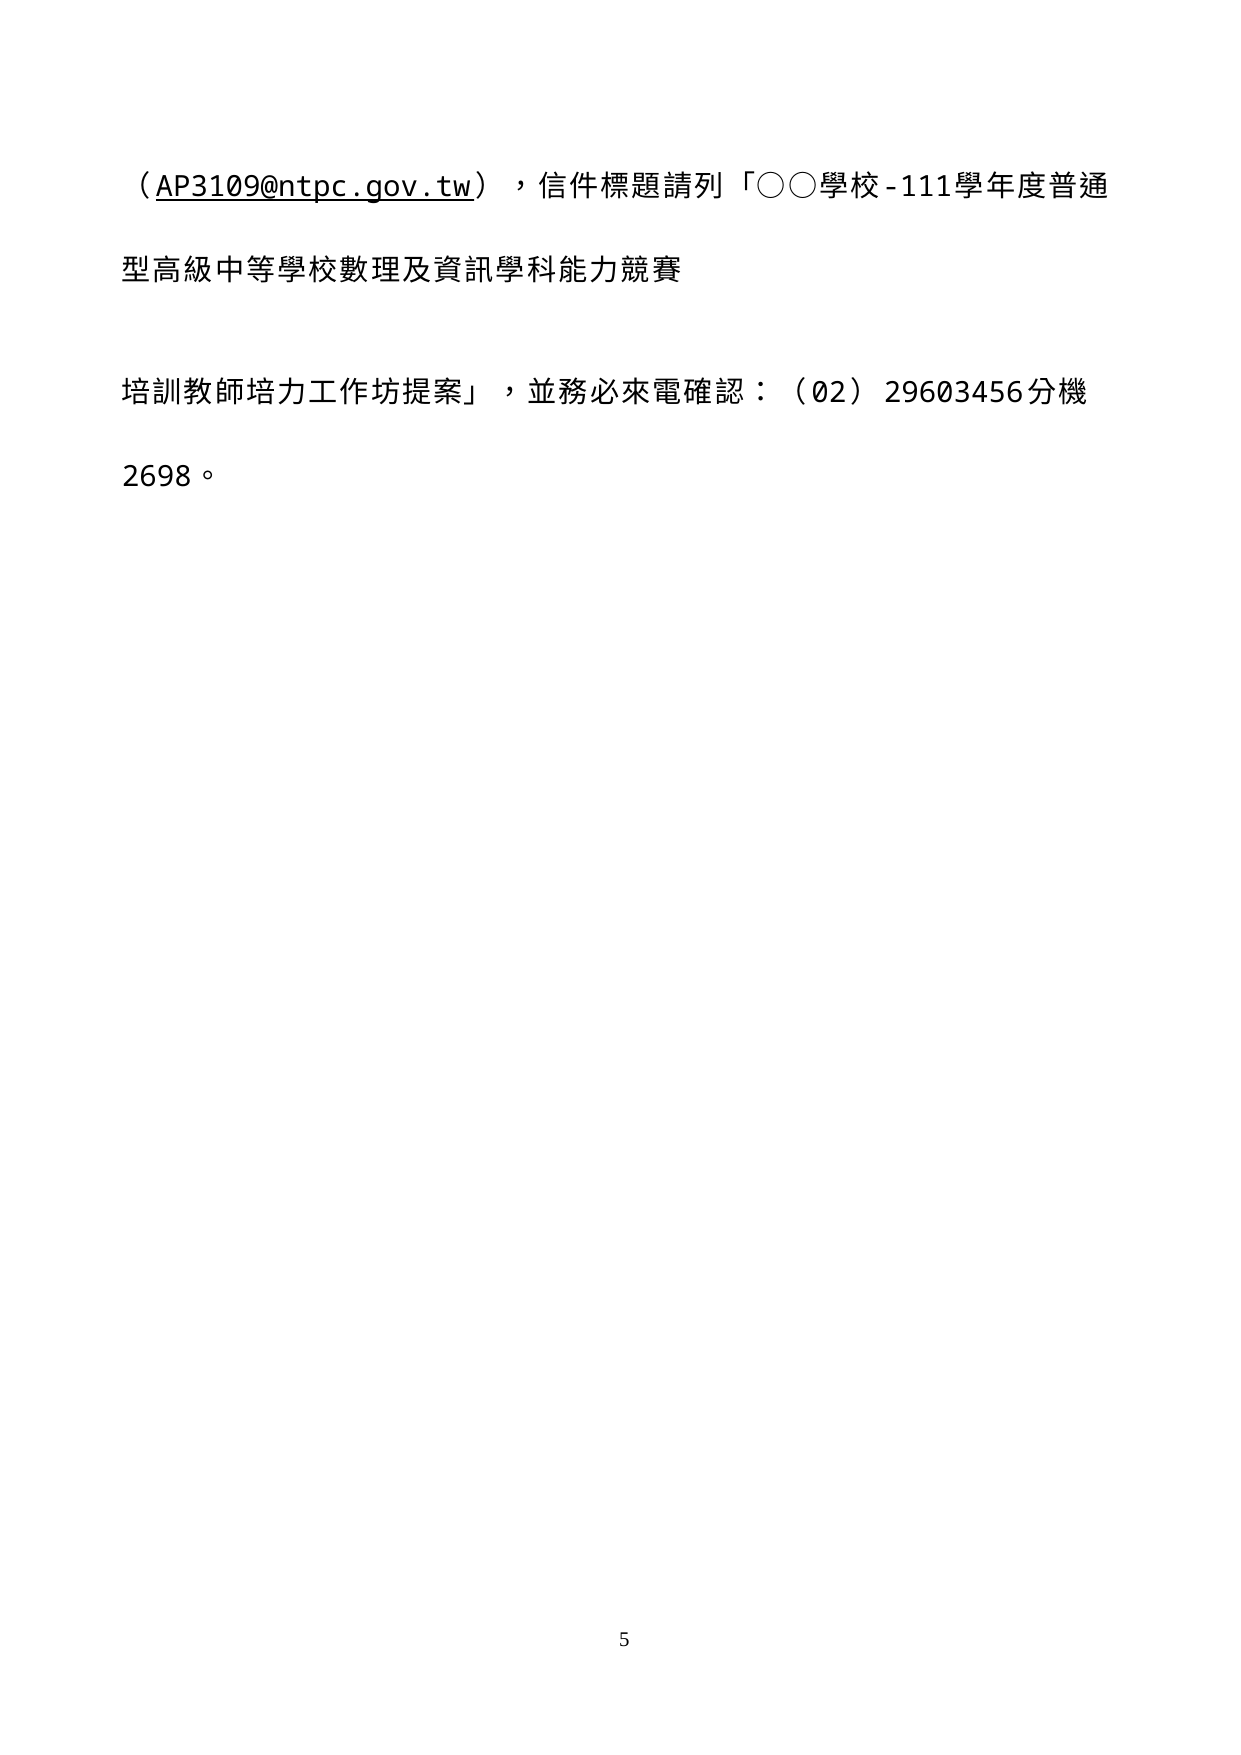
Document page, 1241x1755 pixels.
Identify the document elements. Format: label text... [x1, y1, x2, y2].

text （AP3109@ntpc.gov.tw），信件標題請列「○○學校-111學年度普通型高級中等學校數理及資訊學科能力競賽 [120, 101, 1120, 288]
text 培訓教師培力工作坊提案」，並務必來電確認：（02）29603456分機2698。 [120, 307, 1120, 494]
